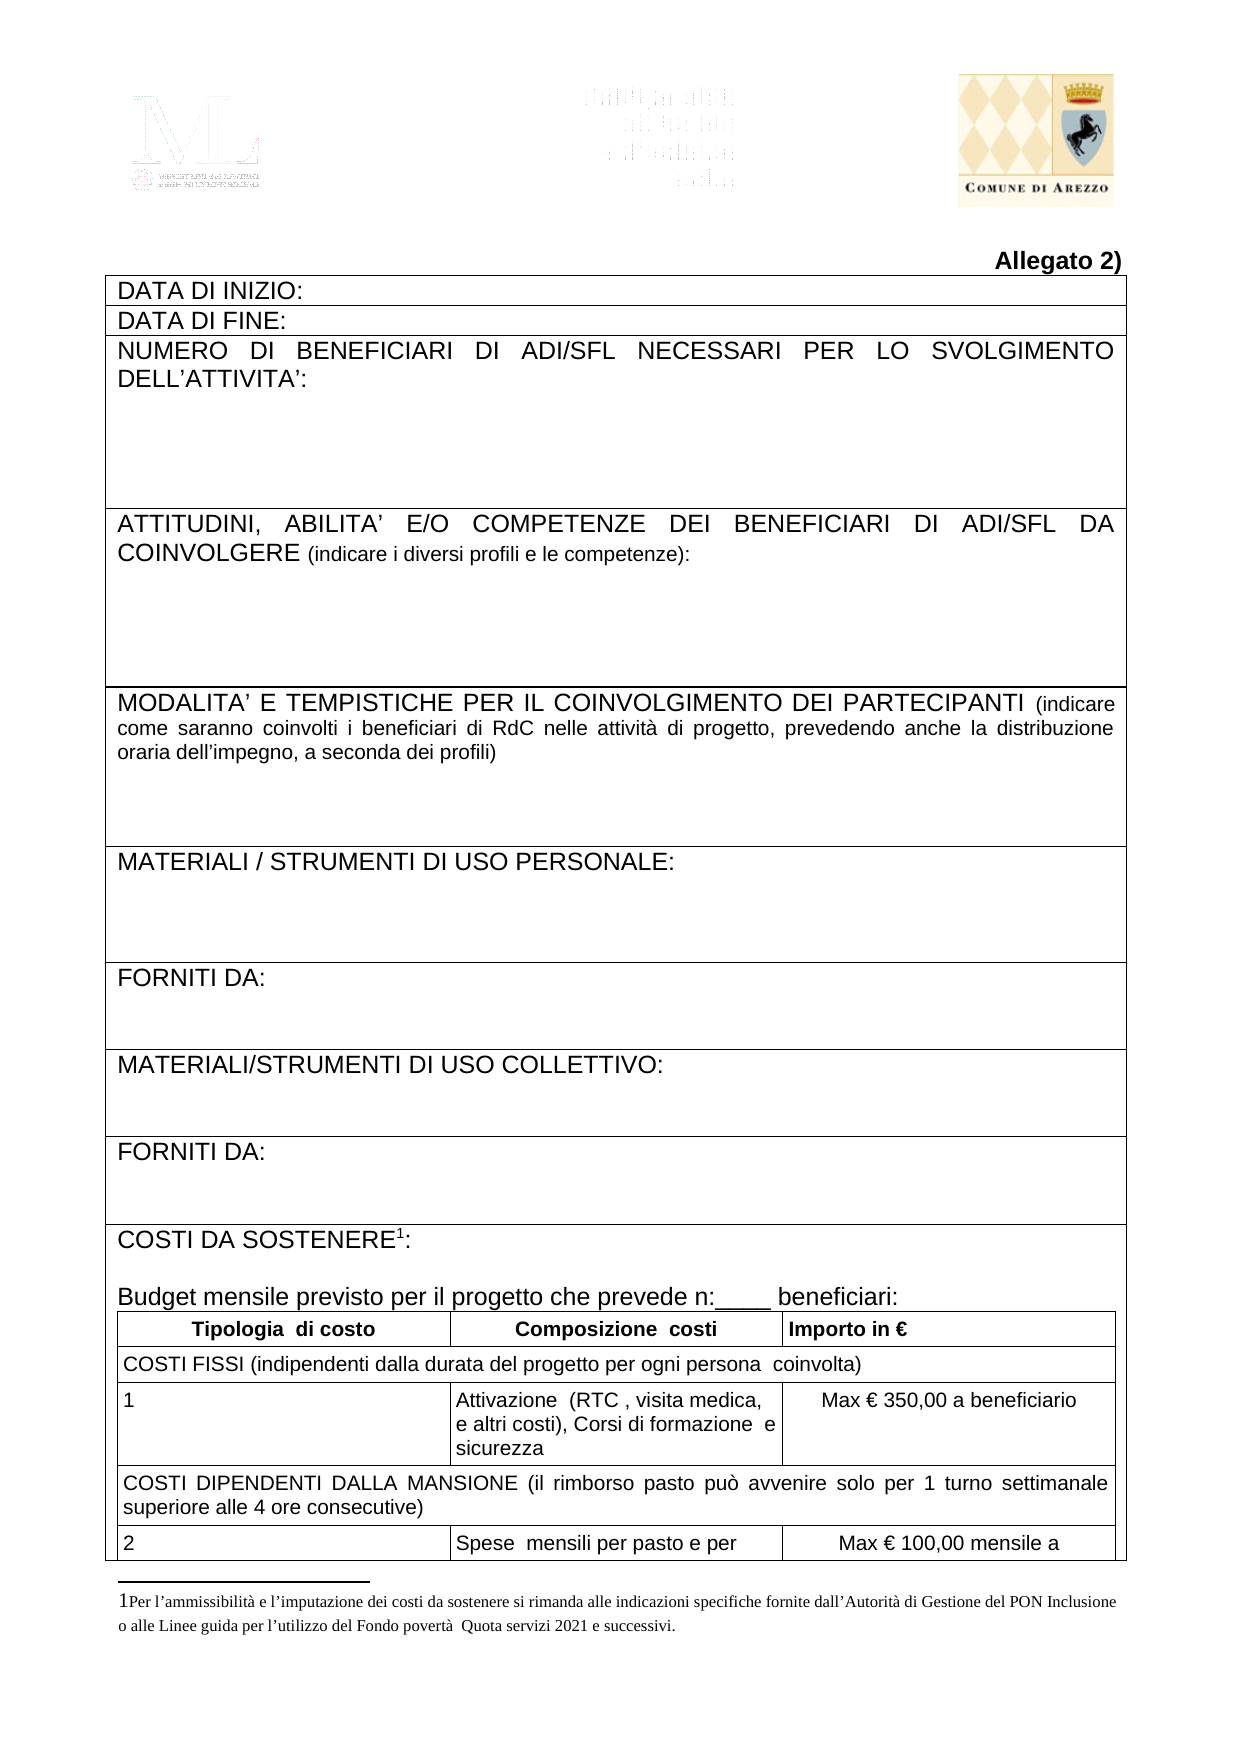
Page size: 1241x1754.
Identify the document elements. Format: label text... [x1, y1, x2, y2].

table_header Importo in € [783, 1312, 1115, 1346]
table_cell Max € 350,00 a beneficiario [783, 1383, 1115, 1465]
table_cell NUMERO DI BENEFICIARI DI ADI/SFL NECESSARI PER LO SVOLGIMENTO DELL’ATTIVITA’: [106, 336, 1126, 508]
table_cell COSTI DIPENDENTI DALLA MANSIONE (il rimborso pasto può avvenire solo per 1 turno settimanale superiore alle 4 ore consecutive) [118, 1466, 1115, 1525]
table_header Composizione costi [451, 1312, 782, 1346]
table_cell FORNITI DA: [106, 963, 1126, 1049]
table_cell Spese mensili per pasto e per [451, 1526, 782, 1560]
table_cell FORNITI DA: [106, 1137, 1126, 1223]
table_cell Max € 100,00 mensile a [783, 1526, 1115, 1560]
table_cell MATERIALI/STRUMENTI DI USO COLLETTIVO: [106, 1050, 1126, 1136]
table_cell 1 [118, 1383, 450, 1465]
table_cell DATA DI INIZIO: [106, 276, 1126, 305]
table_cell ATTITUDINI, ABILITA’ E/O COMPETENZE DEI BENEFICIARI DI ADI/SFL DA COINVOLGERE (indicare i diversi profili e le competenze): [106, 509, 1126, 686]
table_cell DATA DI FINE: [106, 306, 1126, 334]
table_cell COSTI FISSI (indipendenti dalla durata del progetto per ogni persona coinvolta) [118, 1347, 1115, 1382]
table_cell MATERIALI / STRUMENTI DI USO PERSONALE: [106, 847, 1126, 962]
table_cell COSTI DA SOSTENERE: Budget mensile previsto per il progetto che prevede n:____ beneficiari: [106, 1225, 1126, 1560]
table_cell 2 [118, 1526, 450, 1560]
table_cell Attivazione (RTC , visita medica, e altri costi), Corsi di formazione e sicurezza [451, 1383, 782, 1465]
table_header Tipologia di costo [118, 1312, 450, 1346]
table_cell MODALITA’ E TEMPISTICHE PER IL COINVOLGIMENTO DEI PARTECIPANTI (indicare come saranno coinvolti i beneficiari di RdC nelle attività di progetto, prevedendo anche la distribuzione oraria dell’impegno, a seconda dei profili) [106, 688, 1126, 846]
